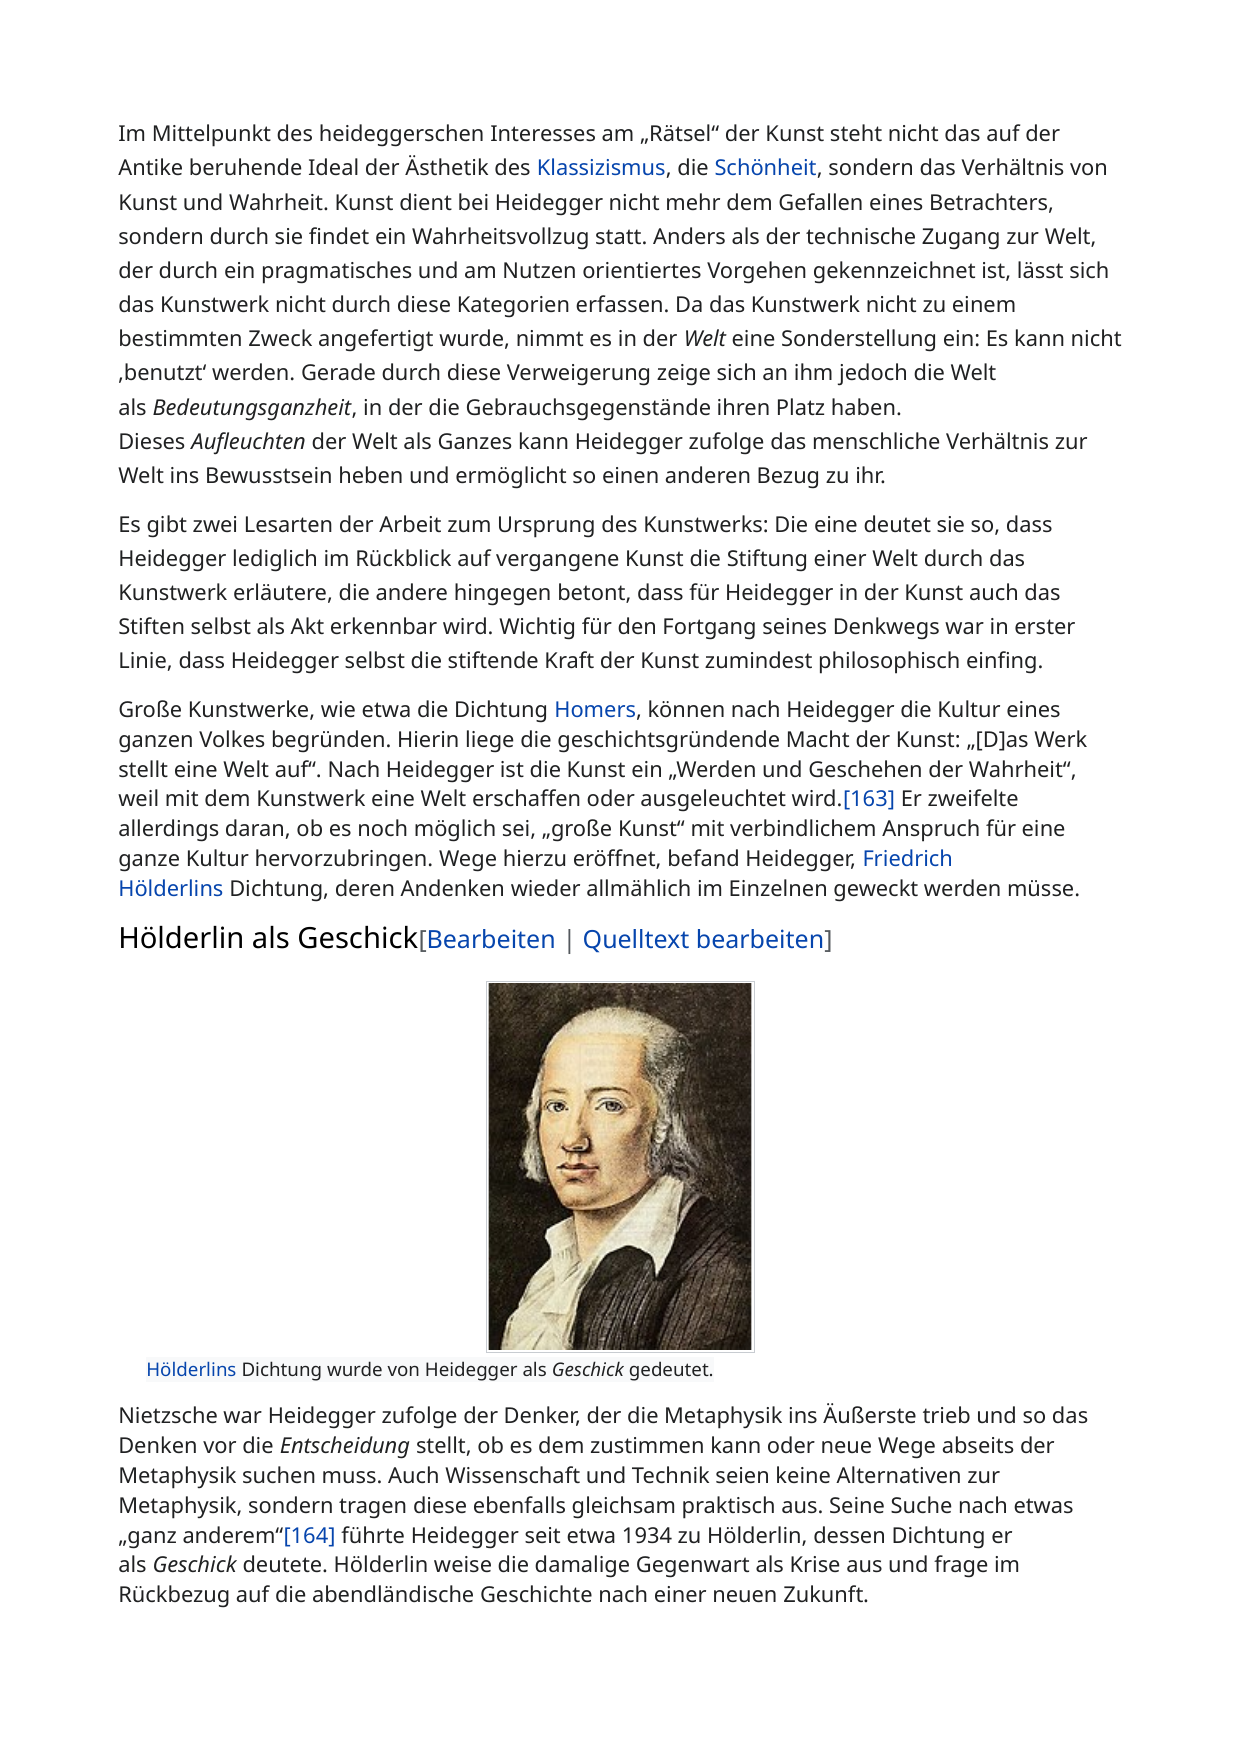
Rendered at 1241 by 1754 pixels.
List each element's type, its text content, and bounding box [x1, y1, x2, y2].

picture [488, 983, 752, 1350]
text Große Kunstwerke, wie etwa die Dichtung Homers, können nach Heidegger die Kultur eines ganzen Volkes begründen. Hierin liege die geschichtsgründende Macht der Kunst: „[D]as Werk stellt eine Welt auf“. Nach Heidegger ist die Kunst ein „Werden und Geschehen der Wahrheit“, weil mit dem Kunstwerk eine Welt erschaffen oder ausgeleuchtet wird.[163] Er zweifelte allerdings daran, ob es noch möglich sei, „große Kunst“ mit verbindlichem Anspruch für eine ganze Kultur hervorzubringen. Wege hierzu eröffnet, befand Heidegger, Friedrich Hölderlins Dichtung, deren Andenken wieder allmählich im Einzelnen geweckt werden müsse. [118, 694, 1122, 902]
text Es gibt zwei Lesarten der Arbeit zum Ursprung des Kunstwerks: Die eine deutet sie so, dass Heidegger lediglich im Rückblick auf vergangene Kunst die Stiftung einer Welt durch das Kunstwerk erläutere, die andere hingegen betont, dass für Heidegger in der Kunst auch das Stiften selbst als Akt erkennbar wird. Wichtig für den Fortgang seines Denkwegs war in erster Linie, dass Heidegger selbst die stiftende Kraft der Kunst zumindest philosophisch einfing. [118, 508, 1122, 675]
text Hölderlins Dichtung wurde von Heidegger als Geschick gedeutet. [123, 1357, 1122, 1382]
text Im Mittelpunkt des heideggerschen Interesses am „Rätsel“ der Kunst steht nicht das auf der Antike beruhende Ideal der Ästhetik des Klassizismus, die Schönheit, sondern das Verhältnis von Kunst und Wahrheit. Kunst dient bei Heidegger nicht mehr dem Gefallen eines Betrachters, sondern durch sie findet ein Wahrheitsvollzug statt. Anders als der technische Zugang zur Welt, der durch ein pragmatisches und am Nutzen orientiertes Vorgehen gekennzeichnet ist, lässt sich das Kunstwerk nicht durch diese Kategorien erfassen. Da das Kunstwerk nicht zu einem bestimmten Zweck angefertigt wurde, nimmt es in der Welt eine Sonderstellung ein: Es kann nicht ‚benutzt‘ werden. Gerade durch diese Verweigerung zeige sich an ihm jedoch die Welt als Bedeutungsganzheit, in der die Gebrauchsgegenstände ihren Platz haben. Dieses Aufleuchten der Welt als Ganzes kann Heidegger zufolge das menschliche Verhältnis zur Welt ins Bewusstsein heben und ermöglicht so einen anderen Bezug zu ihr. [118, 118, 1122, 489]
subtitle Hölderlin als Geschick[Bearbeiten | Quelltext bearbeiten] [118, 917, 1122, 957]
text Nietzsche war Heidegger zufolge der Denker, der die Metaphysik ins Äußerste trieb und so das Denken vor die Entscheidung stellt, ob es dem zustimmen kann oder neue Wege abseits der Metaphysik suchen muss. Auch Wissenschaft und Technik seien keine Alternativen zur Metaphysik, sondern tragen diese ebenfalls gleichsam praktisch aus. Seine Suche nach etwas „ganz anderem“[164] führte Heidegger seit etwa 1934 zu Hölderlin, dessen Dichtung er als Geschick deutete. Hölderlin weise die damalige Gegenwart als Krise aus und frage im Rückbezug auf die abendländische Geschichte nach einer neuen Zukunft. [118, 1401, 1122, 1609]
